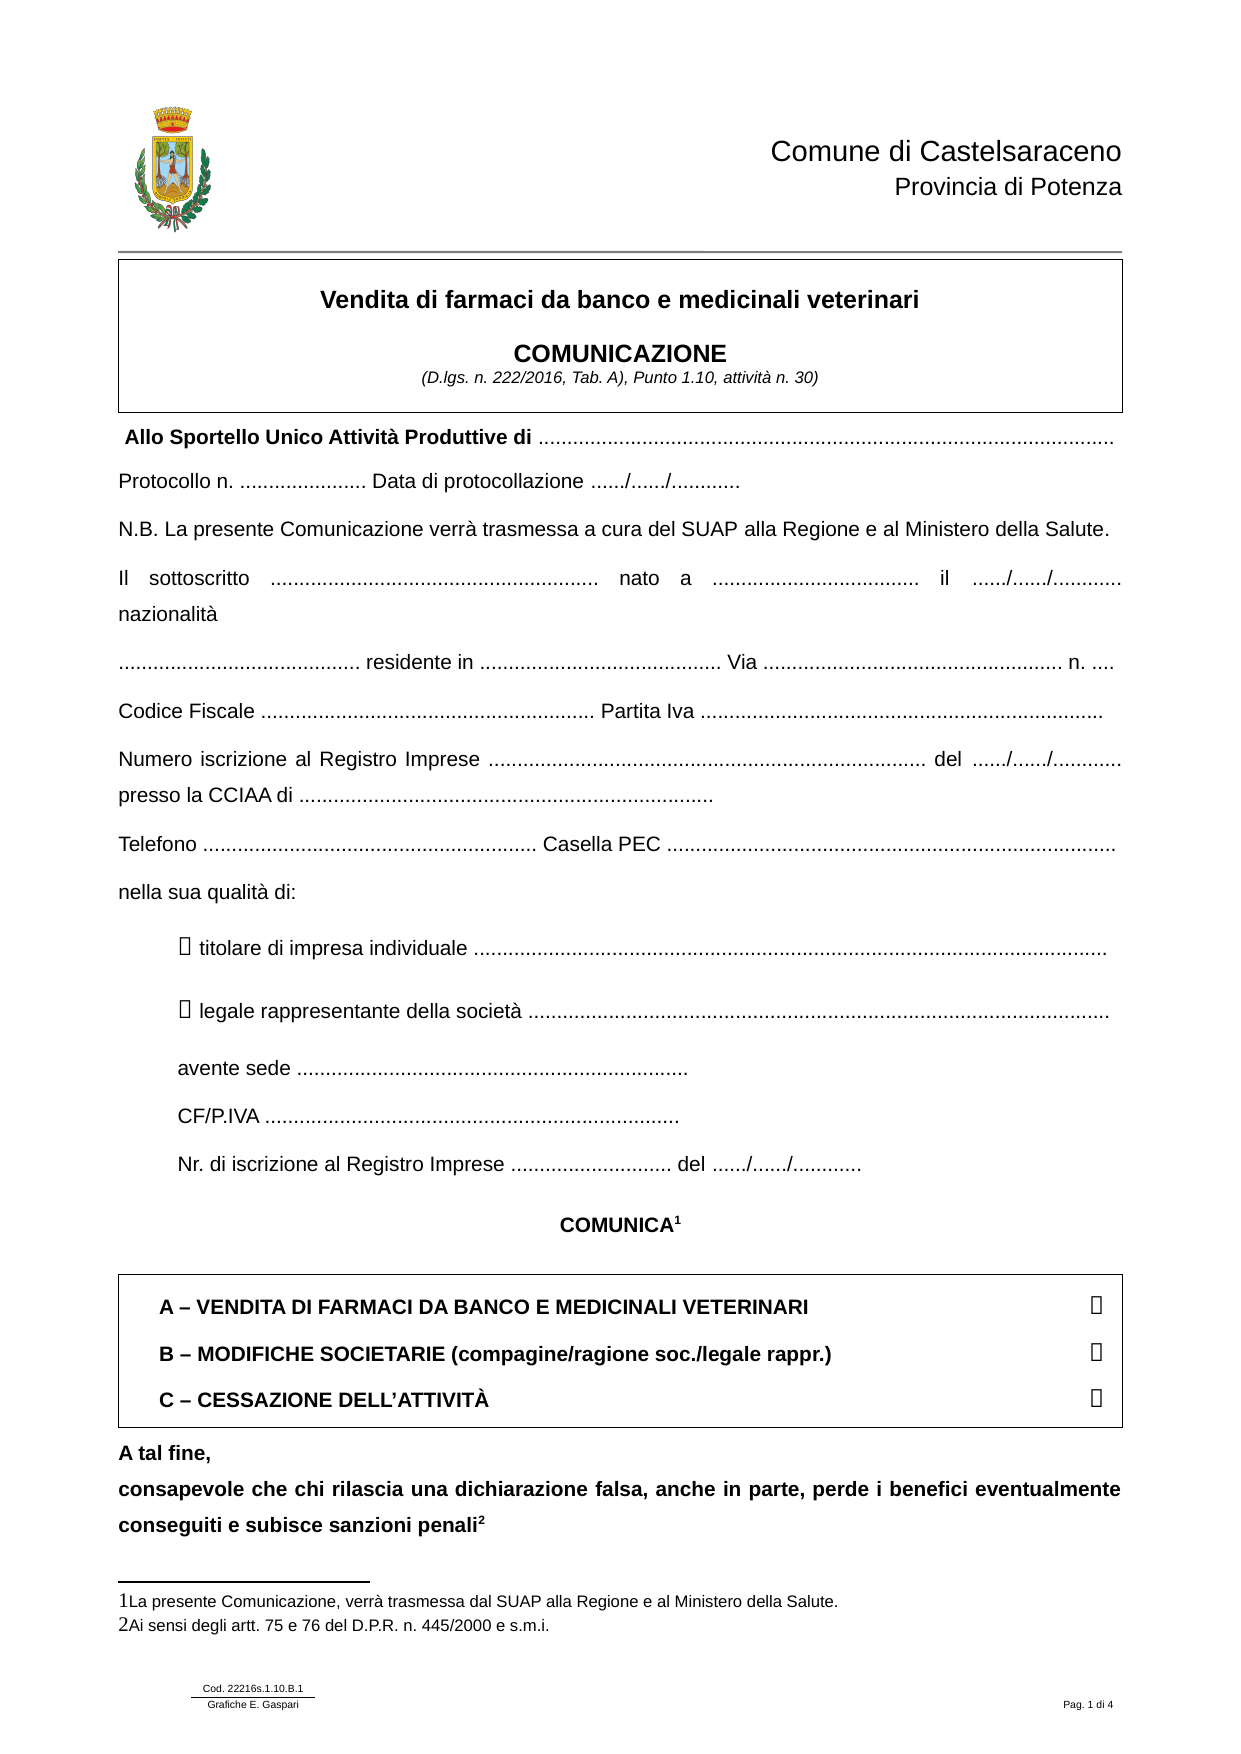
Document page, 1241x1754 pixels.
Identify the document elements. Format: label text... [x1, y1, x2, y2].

text .......................................... residente in .......................................... Via .................................................... n. .... [118, 650, 1122, 674]
text consapevole che chi rilascia una dichiarazione falsa, anche in parte, perde i benefici eventualmente conseguiti e subisce sanzioni penali [118, 1477, 1122, 1537]
text CF/P.IVA ........................................................................ [177, 1104, 1122, 1128]
text  titolare di impresa individuale .............................................................................................................. [177, 928, 1122, 962]
text Codice Fiscale .......................................................... Partita Iva ...................................................................... [118, 698, 1122, 722]
table_header A – VENDITA DI FARMACI DA BANCO E MEDICINALI VETERINARI  B – MODIFICHE SOCIETARIE (compagine/ragione soc./legale rappr.)  C – CESSAZIONE DELL’ATTIVITÀ  [119, 1275, 1122, 1427]
text Ai sensi degli artt. 75 e 76 del D.P.R. n. 445/2000 e s.m.i. [118, 1612, 1122, 1636]
text A tal fine, [118, 1441, 1122, 1465]
text Comune di Castelsaraceno [224, 134, 1122, 167]
text La presente Comunicazione, verrà trasmessa dal SUAP alla Regione e al Ministero della Salute. [118, 1588, 1122, 1612]
text Telefono .......................................................... Casella PEC .............................................................................. [118, 831, 1122, 855]
text N.B. La presente Comunicazione verrà trasmessa a cura del SUAP alla Regione e al Ministero della Salute. [118, 517, 1122, 541]
picture [122, 103, 224, 234]
text Numero iscrizione al Registro Imprese ............................................................................ del ....../....../............ presso la CCIAA di ........................................................................ [118, 747, 1122, 807]
table_header Vendita di farmaci da banco e medicinali veterinari COMUNICAZIONE (D.lgs. n. 222/2016, Tab. A), Punto 1.10, attività n. 30) [119, 260, 1122, 412]
text Nr. di iscrizione al Registro Imprese ............................ del ....../....../............ [177, 1152, 1122, 1176]
text Allo Sportello Unico Attività Produttive di .................................................................................................... [118, 425, 1122, 449]
text Protocollo n. ...................... Data di protocollazione ....../....../............ [118, 469, 1122, 493]
text Provincia di Potenza [224, 172, 1122, 201]
text  legale rappresentante della società ..................................................................................................... [177, 992, 1122, 1026]
text avente sede .................................................................... [177, 1055, 1122, 1079]
text nella sua qualità di: [118, 880, 1122, 904]
text COMUNICA [118, 1213, 1122, 1237]
text Il sottoscritto ......................................................... nato a .................................... il ....../....../............ nazionalità [118, 566, 1122, 626]
